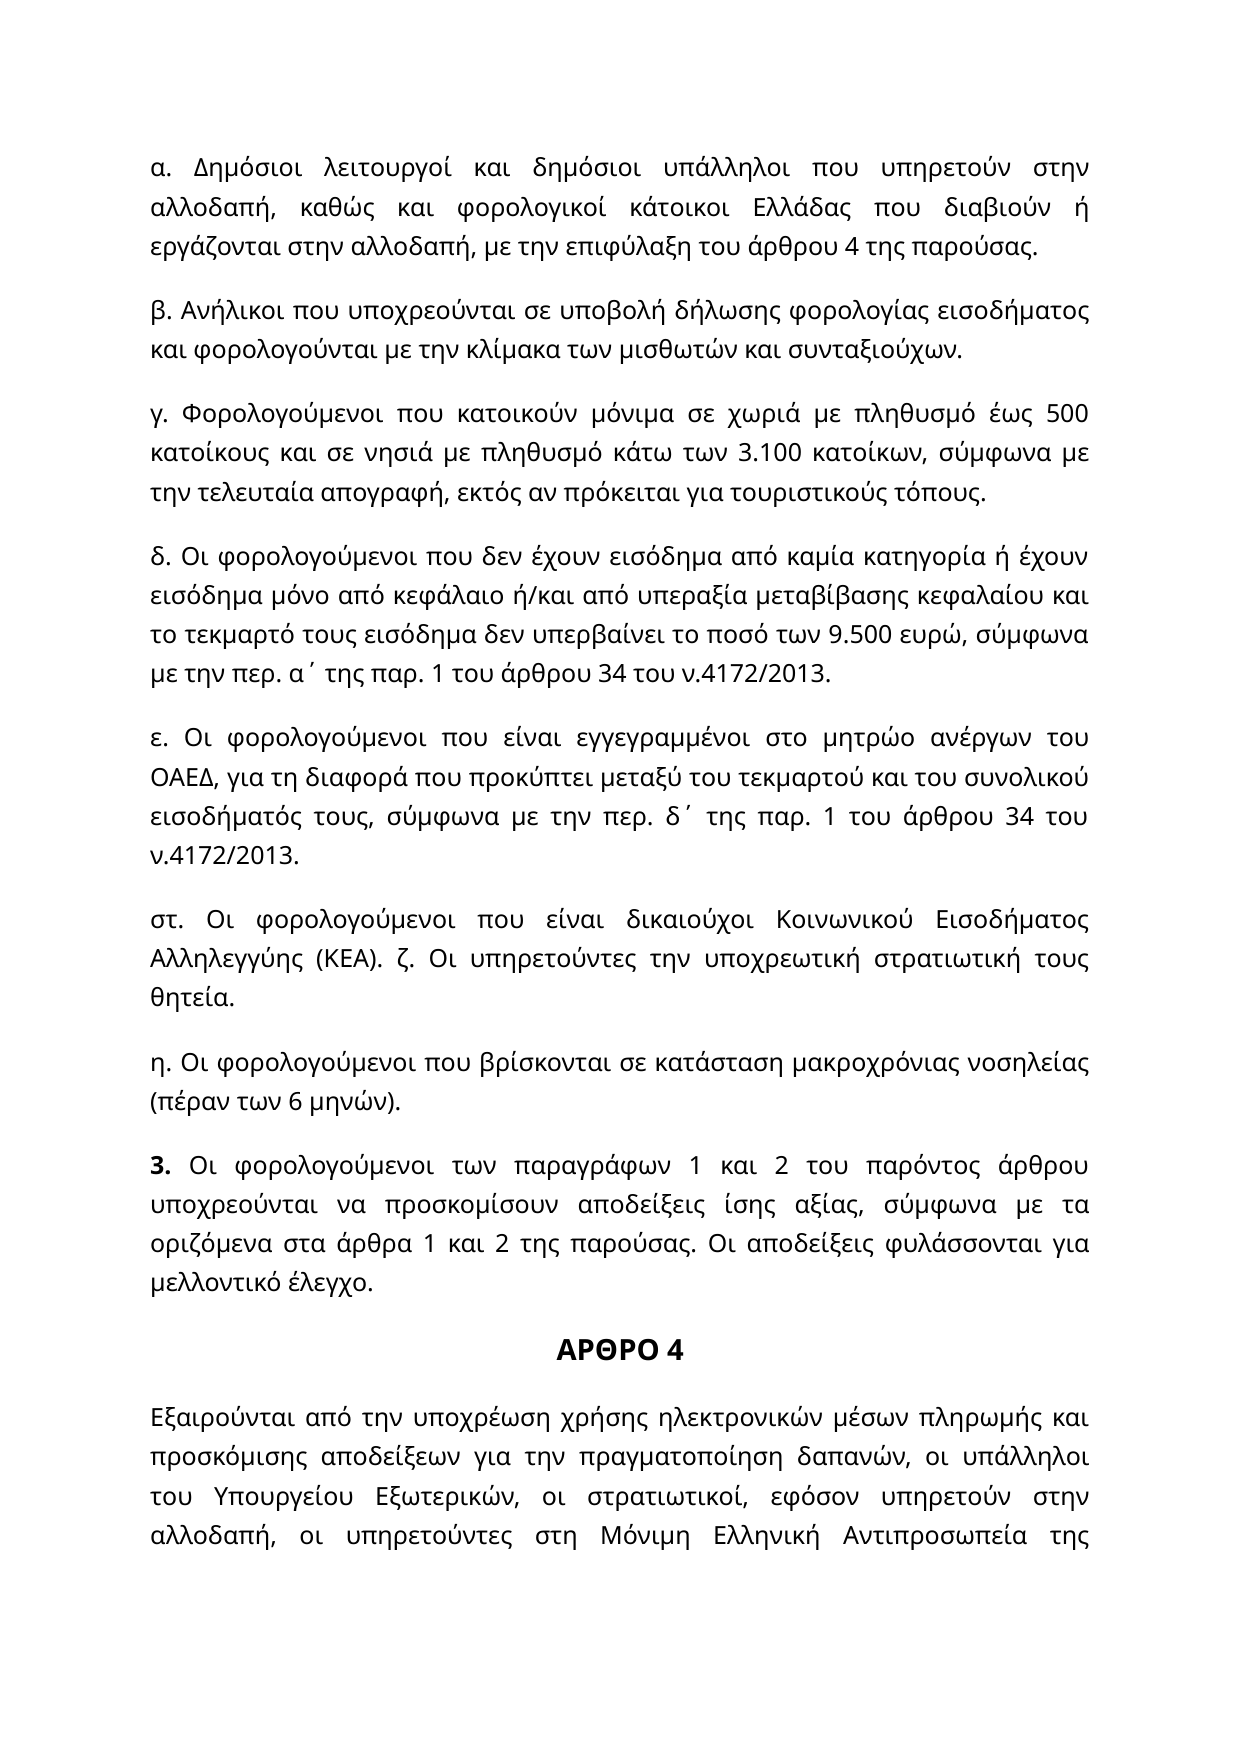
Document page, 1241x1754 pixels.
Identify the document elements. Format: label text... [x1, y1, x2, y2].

text α. Δημόσιοι λειτουργοί και δημόσιοι υπάλληλοι που υπηρετούν στην αλλοδαπή, καθώς και φορολογικοί κάτοικοι Ελλάδας που διαβιούν ή εργάζονται στην αλλοδαπή, με την επιφύλαξη του άρθρου 4 της παρούσας. [150, 150, 1090, 262]
text Εξαιρούνται από την υποχρέωση χρήσης ηλεκτρονικών μέσων πληρωμής και προσκόμισης αποδείξεων για την πραγματοποίηση δαπανών, οι υπάλληλοι του Υπουργείου Εξωτερικών, οι στρατιωτικοί, εφόσον υπηρετούν στην αλλοδαπή, οι υπηρετούντες στη Μόνιμη Ελληνική Αντιπροσωπεία της [150, 1400, 1090, 1551]
subtitle ΑΡΘΡΟ 4 [150, 1329, 1090, 1369]
text γ. Φορολογούμενοι που κατοικούν μόνιμα σε χωριά με πληθυσμό έως 500 κατοίκους και σε νησιά με πληθυσμό κάτω των 3.100 κατοίκων, σύμφωνα με την τελευταία απογραφή, εκτός αν πρόκειται για τουριστικούς τόπους. [150, 396, 1090, 508]
text η. Οι φορολογούμενοι που βρίσκονται σε κατάσταση μακροχρόνιας νοσηλείας (πέραν των 6 μηνών). [150, 1044, 1090, 1117]
text β. Ανήλικοι που υποχρεούνται σε υποβολή δήλωσης φορολογίας εισοδήματος και φορολογούνται με την κλίμακα των μισθωτών και συνταξιούχων. [150, 292, 1090, 366]
text 3. Οι φορολογούμενοι των παραγράφων 1 και 2 του παρόντος άρθρου υποχρεούνται να προσκομίσουν αποδείξεις ίσης αξίας, σύμφωνα με τα οριζόμενα στα άρθρα 1 και 2 της παρούσας. Οι αποδείξεις φυλάσσονται για μελλοντικό έλεγχο. [150, 1147, 1090, 1299]
text στ. Οι φορολογούμενοι που είναι δικαιούχοι Κοινωνικού Εισοδήματος Αλληλεγγύης (ΚΕΑ). ζ. Οι υπηρετούντες την υποχρεωτική στρατιωτική τους θητεία. [150, 902, 1090, 1014]
text δ. Οι φορολογούμενοι που δεν έχουν εισόδημα από καμία κατηγορία ή έχουν εισόδημα μόνο από κεφάλαιο ή/και από υπεραξία μεταβίβασης κεφαλαίου και το τεκμαρτό τους εισόδημα δεν υπερβαίνει το ποσό των 9.500 ευρώ, σύμφωνα με την περ. α΄ της παρ. 1 του άρθρου 34 του ν.4172/2013. [150, 538, 1090, 690]
text ε. Οι φορολογούμενοι που είναι εγγεγραμμένοι στο μητρώο ανέργων του ΟΑΕΔ, για τη διαφορά που προκύπτει μεταξύ του τεκμαρτού και του συνολικού εισοδήματός τους, σύμφωνα με την περ. δ΄ της παρ. 1 του άρθρου 34 του ν.4172/2013. [150, 720, 1090, 872]
